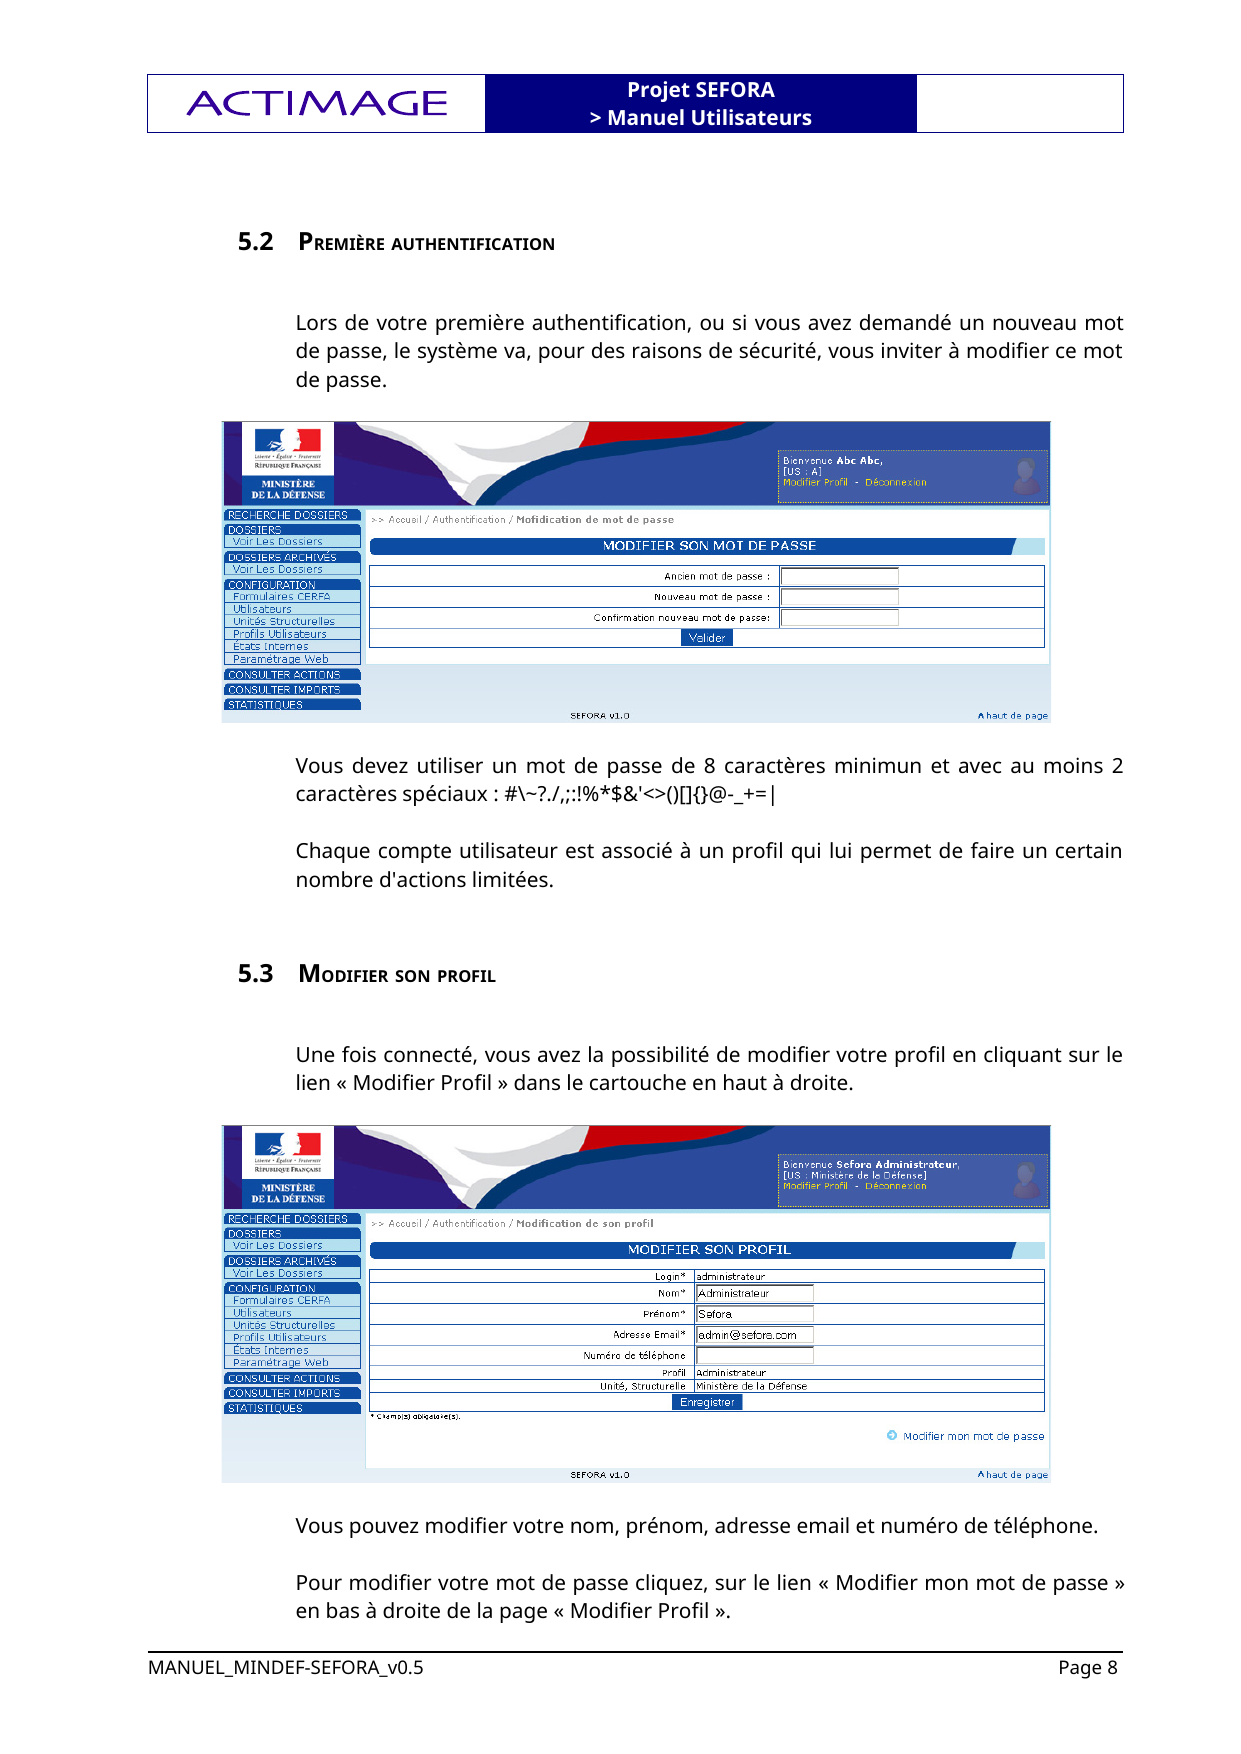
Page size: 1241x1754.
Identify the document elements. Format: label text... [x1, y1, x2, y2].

text Lors de votre première authentification, ou si vous avez demandé un nouveau mot de passe, le système va, pour des raisons de sécurité, vous inviter à modifier ce mot de passe. [295, 308, 1125, 393]
text Chaque compte utilisateur est associé à un profil qui lui permet de faire un certain nombre d'actions limitées. [295, 836, 1125, 893]
picture [221, 421, 1052, 723]
text Pour modifier votre mot de passe cliquez, sur le lien « Modifier mon mot de passe » en bas à droite de la page « Modifier Profil ». [295, 1568, 1125, 1625]
picture [221, 1125, 1052, 1483]
text Une fois connecté, vous avez la possibilité de modifier votre profil en cliquant sur le lien « Modifier Profil » dans le cartouche en haut à droite. [295, 1040, 1125, 1097]
subtitle Modifier son profil [238, 956, 1125, 990]
text Vous pouvez modifier votre nom, prénom, adresse email et numéro de téléphone. [295, 1511, 1125, 1539]
subtitle Première authentification [238, 224, 1125, 258]
text Vous devez utiliser un mot de passe de 8 caractères minimun et avec au moins 2 caractères spéciaux : #\~?./,;:!%*$&'<>()[]{}@-_+=| [295, 751, 1125, 808]
